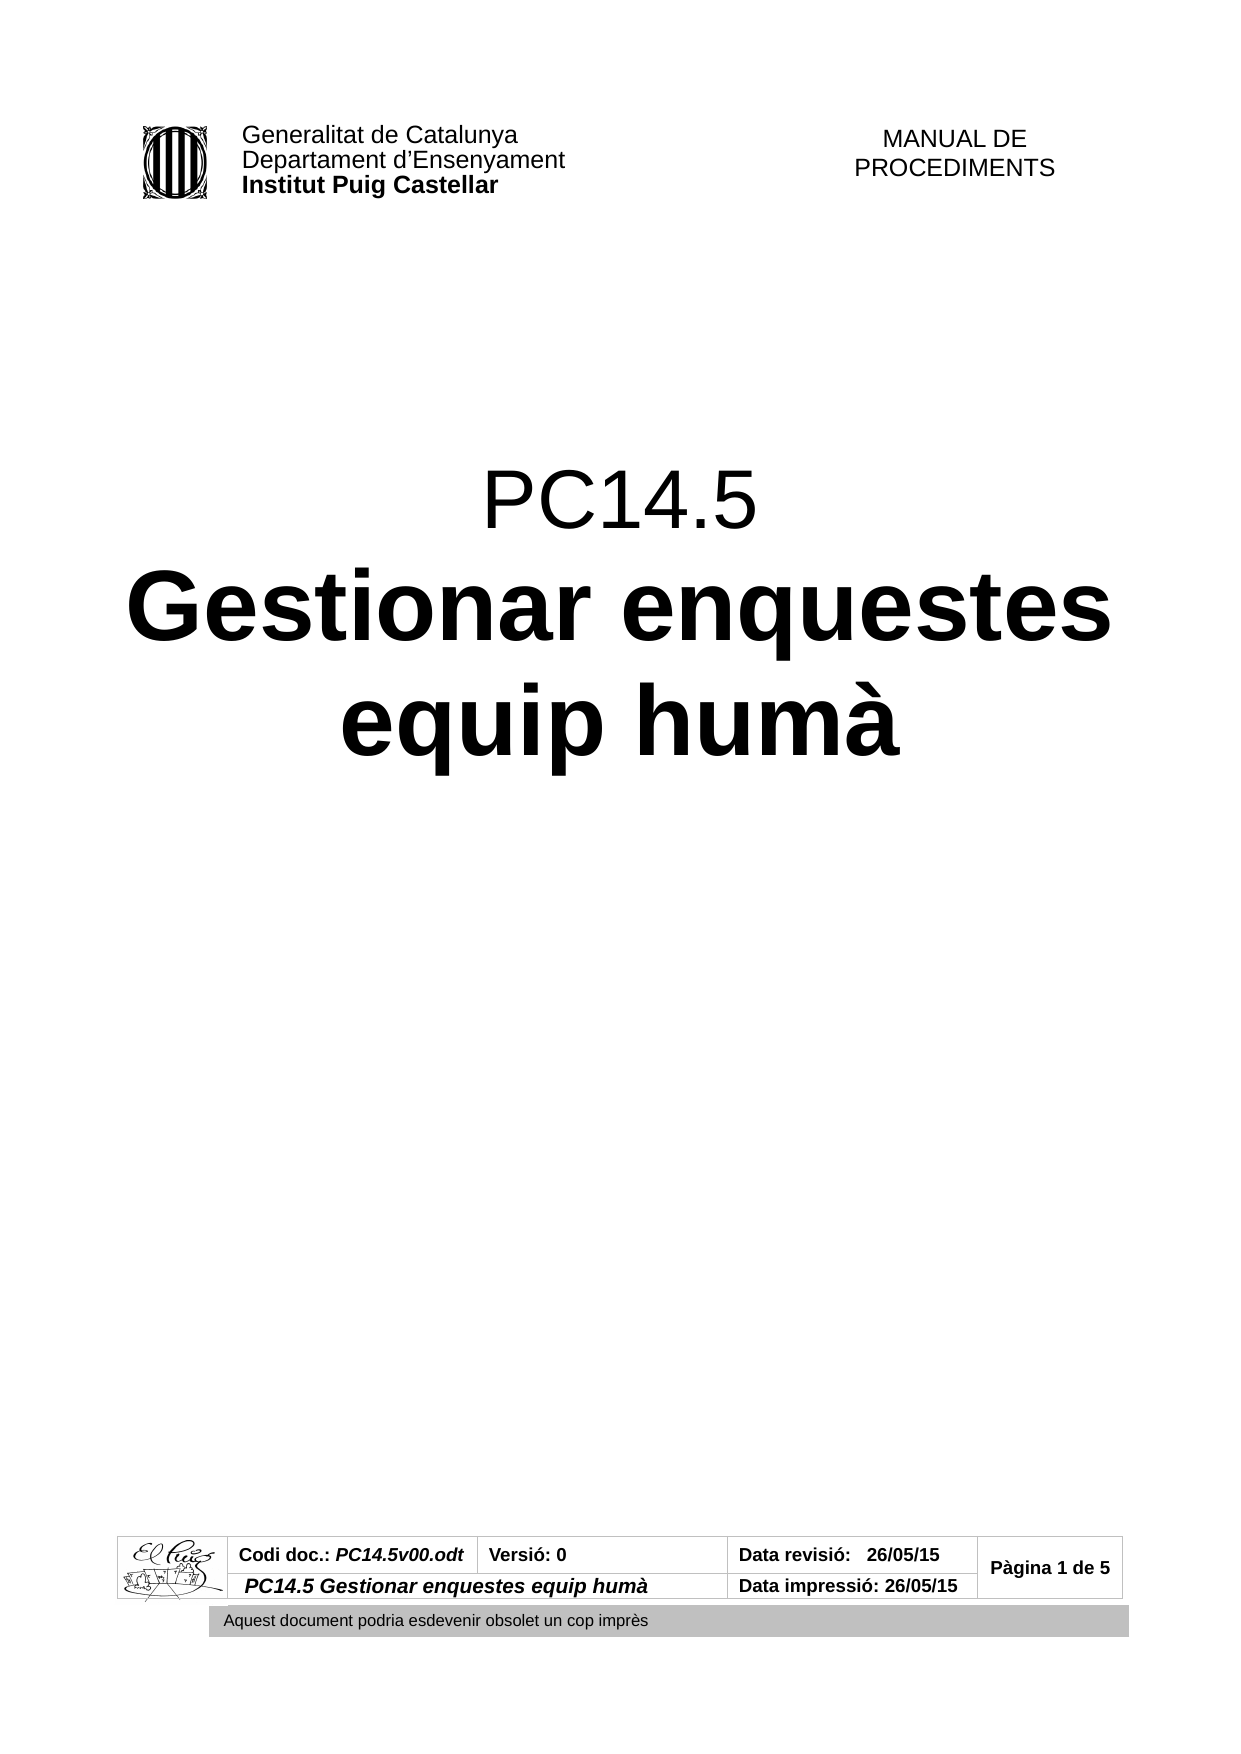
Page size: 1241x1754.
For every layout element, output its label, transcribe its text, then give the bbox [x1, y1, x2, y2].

picture [118, 1537, 227, 1598]
text PC14.5 [118, 451, 1122, 547]
picture [114, 1533, 227, 1605]
text Gestionar enquestes equip humà [118, 547, 1122, 777]
picture [143, 126, 207, 199]
